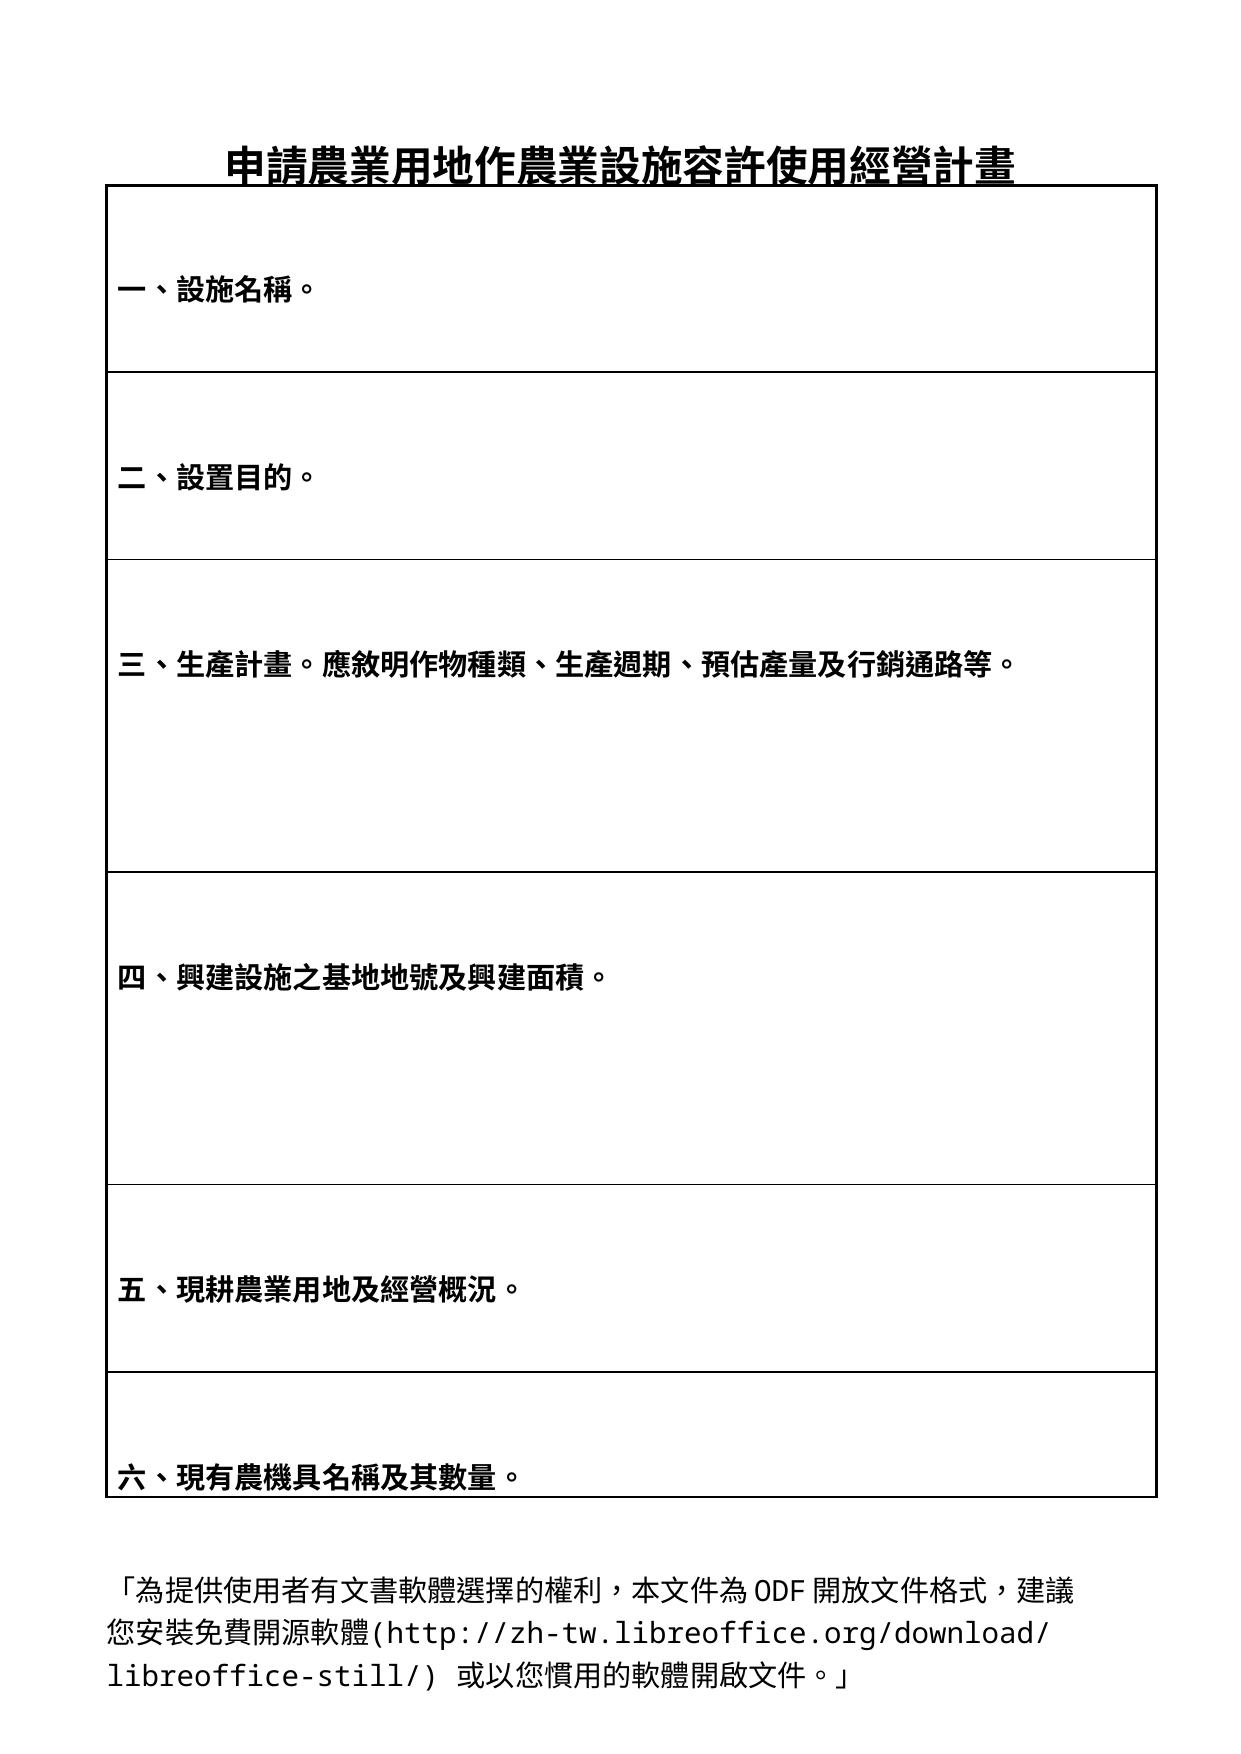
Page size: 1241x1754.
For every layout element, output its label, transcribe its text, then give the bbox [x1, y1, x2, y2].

table_cell 四、興建設施之基地地號及興建面積。 [108, 873, 1155, 1184]
table_header 一、設施名稱。 [108, 187, 1155, 371]
table_cell 五、現耕農業用地及經營概況。 [108, 1185, 1155, 1371]
table_cell 三、生產計畫。應敘明作物種類、生產週期、預估產量及行銷通路等。 [108, 560, 1155, 871]
table_cell 六、現有農機具名稱及其數量。 [108, 1373, 1155, 1496]
text 申請農業用地作農業設施容許使用經營計畫 [106, 121, 1134, 184]
table_cell 二、設置目的。 [108, 373, 1155, 559]
